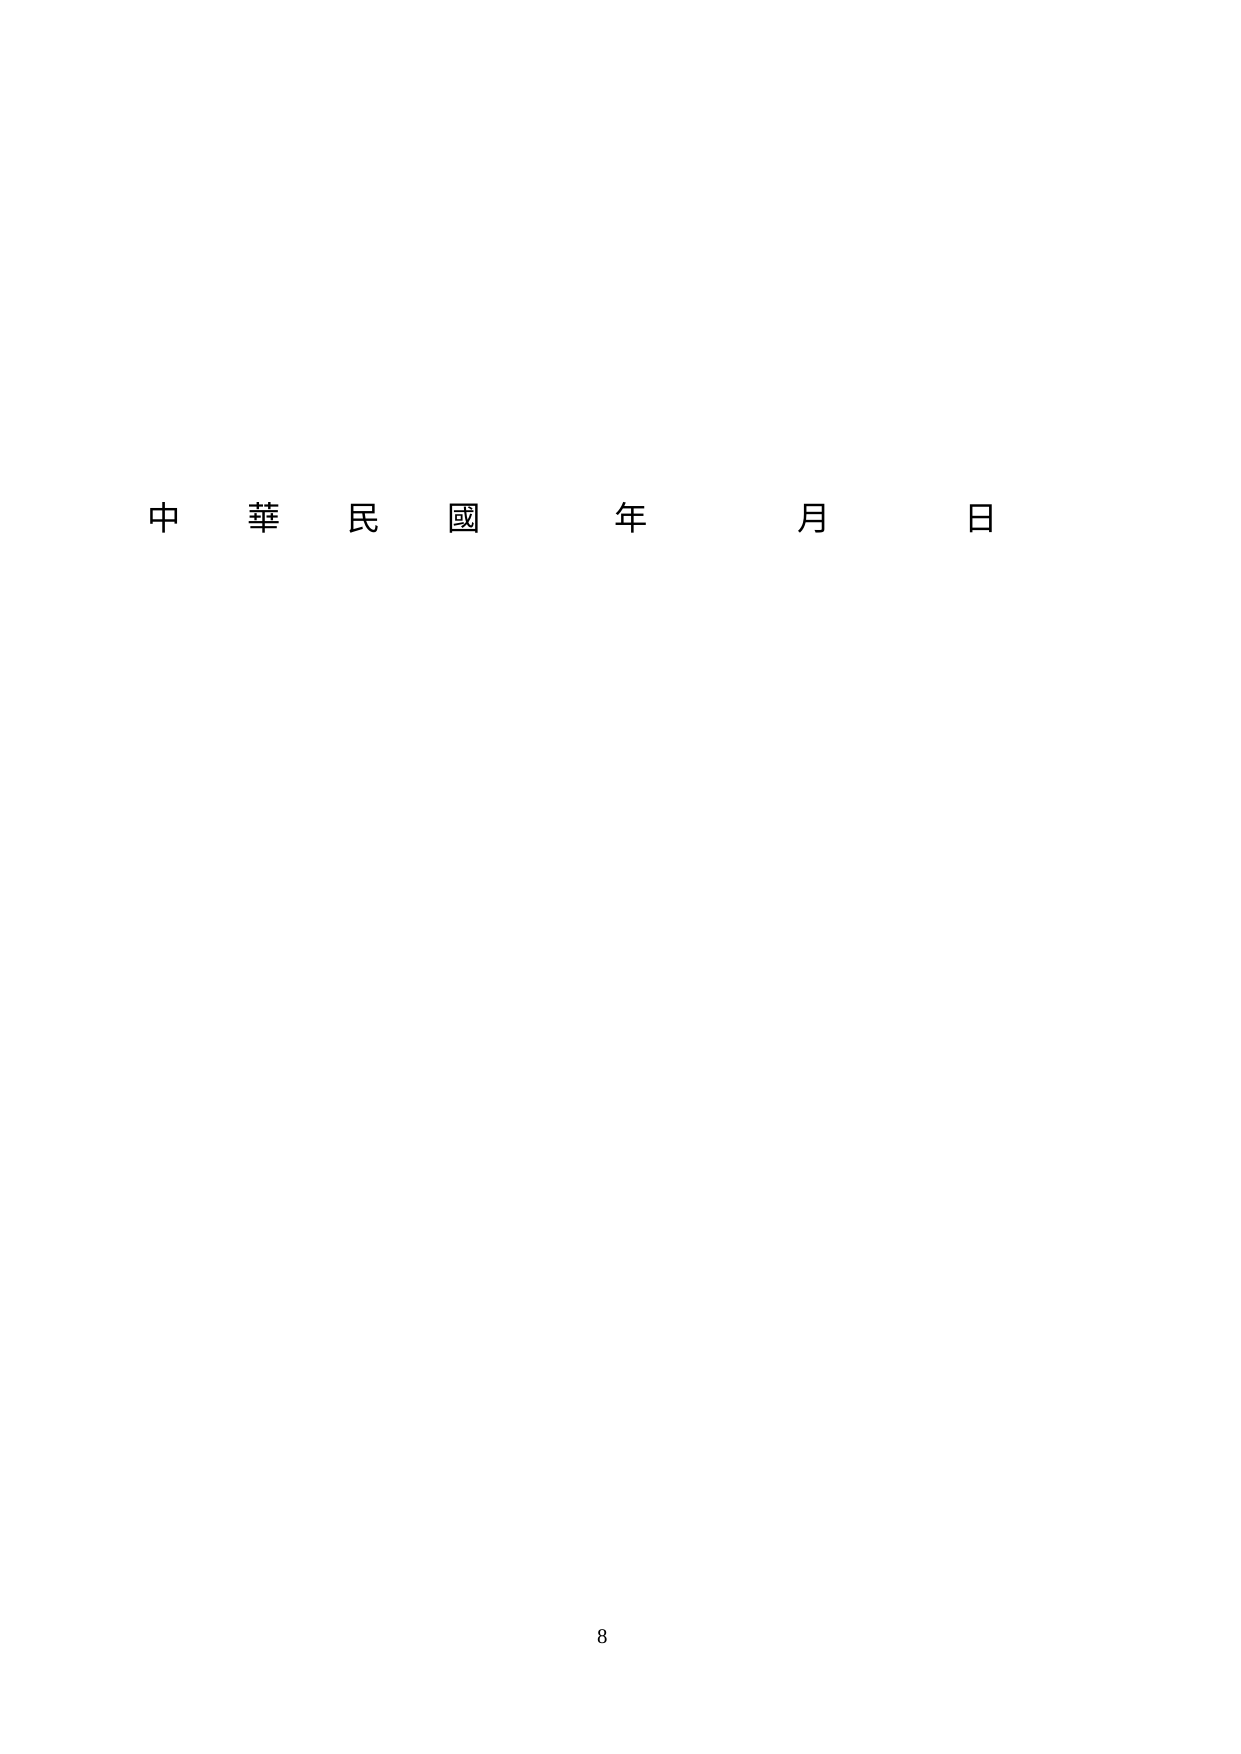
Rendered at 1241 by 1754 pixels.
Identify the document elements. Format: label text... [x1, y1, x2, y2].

text 中 華 民 國 年 月 日 [148, 474, 1048, 537]
